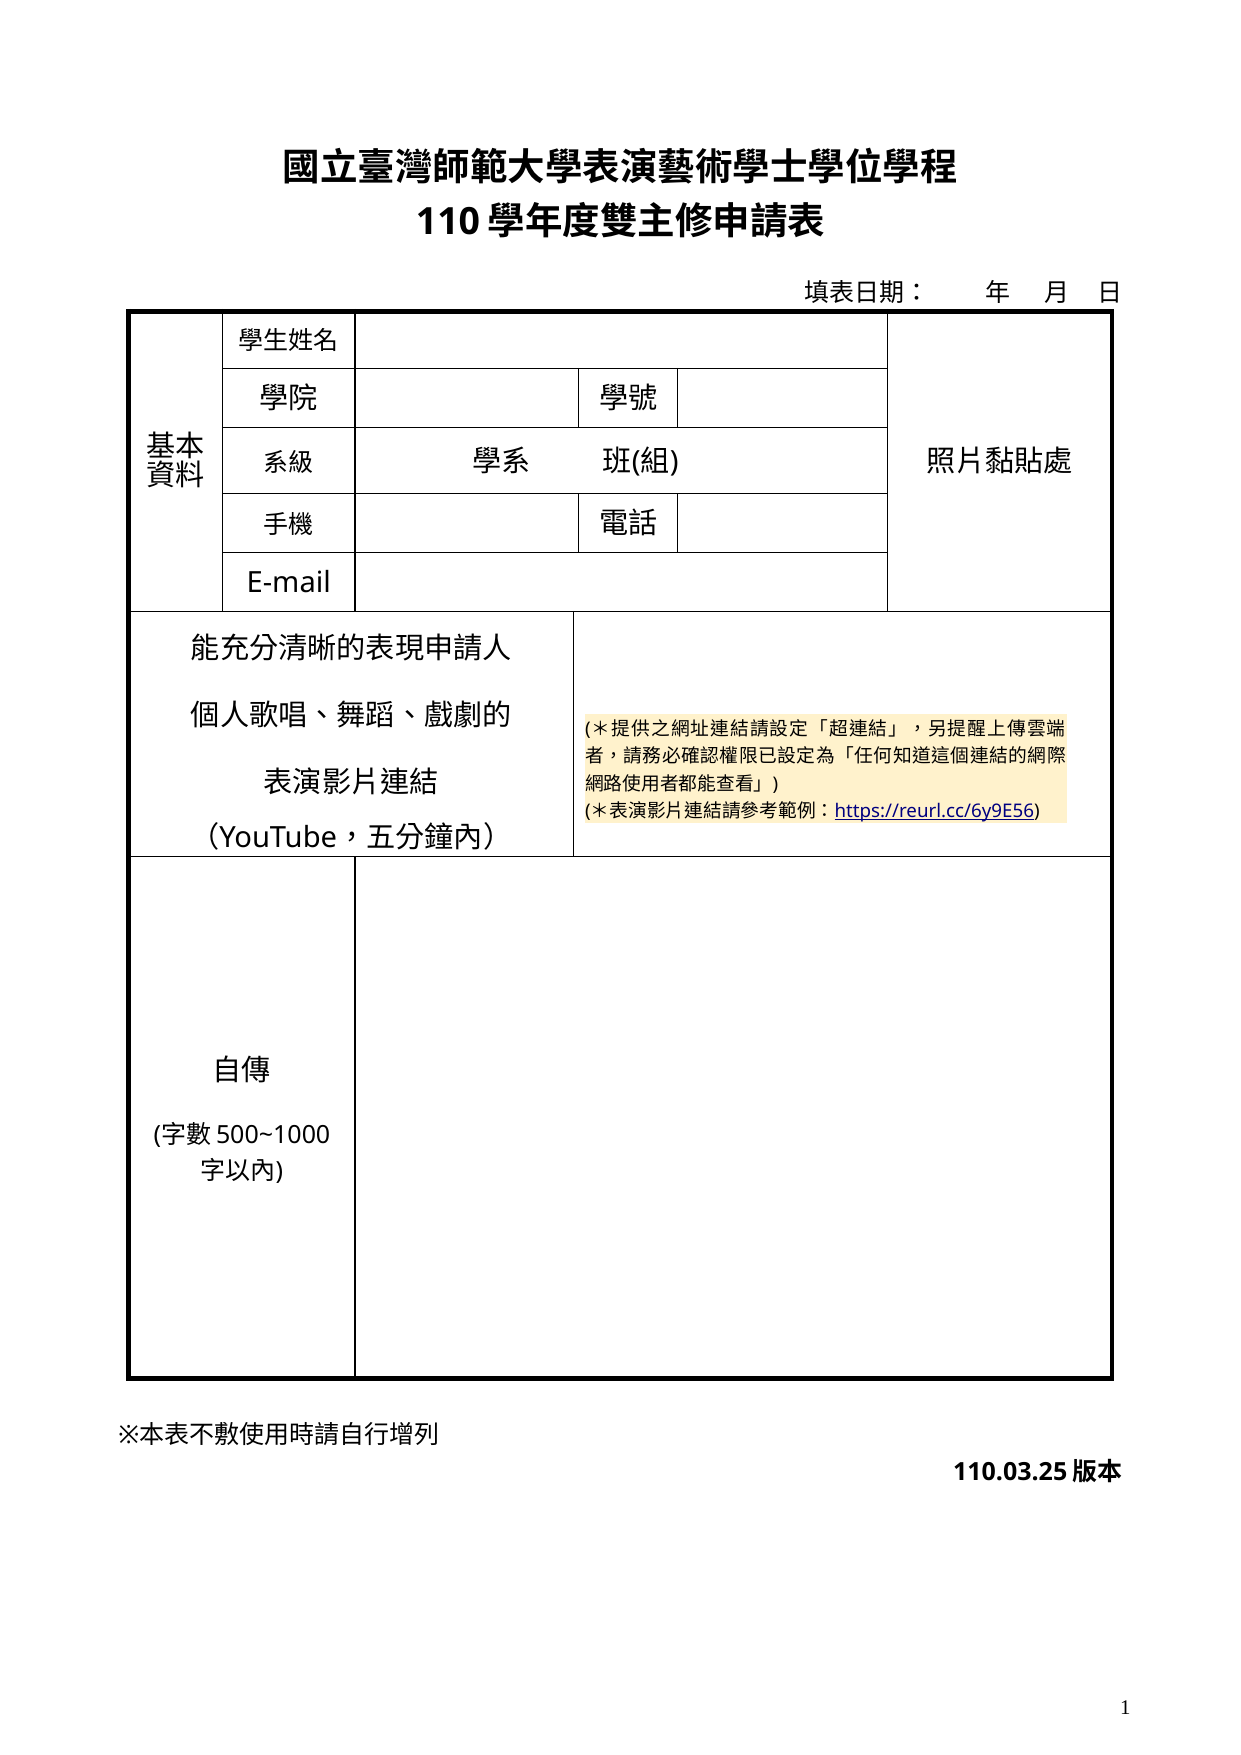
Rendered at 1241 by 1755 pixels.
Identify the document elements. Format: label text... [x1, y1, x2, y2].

table_header 照片黏貼處 [888, 314, 1110, 611]
table_cell [356, 369, 578, 427]
table_header 學生姓名 [223, 314, 354, 368]
text 110學年度雙主修申請表 [118, 191, 1122, 246]
table_cell E-mail [223, 553, 354, 611]
table_cell [356, 494, 578, 552]
text 填表日期： 年 月 日 [118, 273, 1122, 309]
table_cell 系級 [223, 428, 354, 493]
text ※本表不敷使用時請自行增列 [118, 1415, 1122, 1451]
table_cell 手機 [223, 494, 354, 552]
table_cell [678, 494, 887, 552]
table_header 基本資料 [131, 314, 222, 611]
table_cell 學院 [223, 369, 354, 427]
table_cell 電話 [579, 494, 677, 552]
table_header [356, 314, 887, 368]
table_cell (＊提供之網址連結請設定「超連結」，另提醒上傳雲端者，請務必確認權限已設定為「任何知道這個連結的網際網路使用者都能查看」) (＊表演影片連結請參考範例：https://reurl.cc/6y9E56) [574, 612, 1110, 856]
table_cell 能充分清晰的表現申請人 個人歌唱、舞蹈、戲劇的 表演影片連結 （YouTube，五分鐘內） [131, 612, 573, 856]
table_cell 學號 [579, 369, 677, 427]
table_cell 學系 班(組) [356, 428, 887, 493]
table_cell [356, 857, 1110, 1376]
text 110.03.25版本 [118, 1451, 1122, 1487]
table_cell [356, 553, 887, 611]
table_cell [678, 369, 887, 427]
text 國立臺灣師範大學表演藝術學士學位學程 [118, 137, 1122, 191]
table_cell 自傳 (字數500~1000字以內) [131, 857, 354, 1376]
